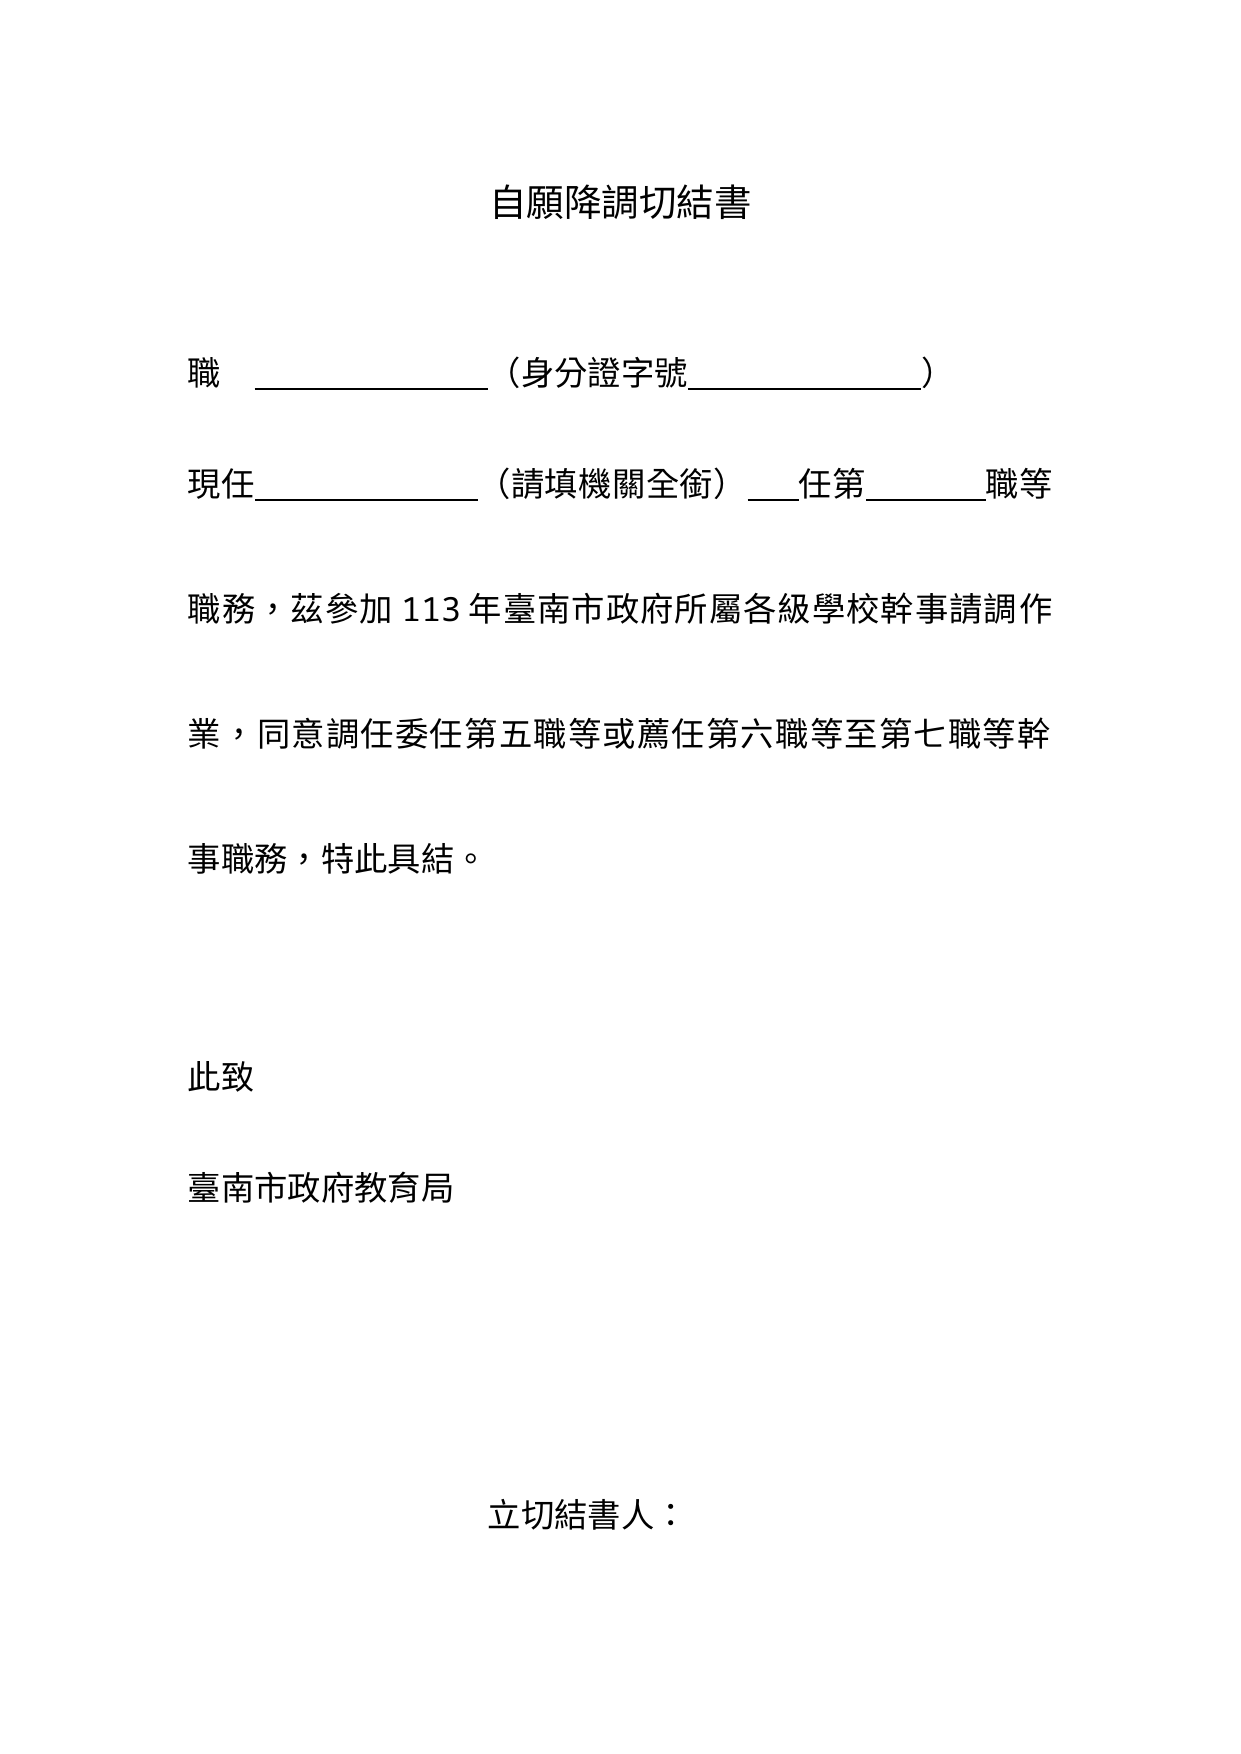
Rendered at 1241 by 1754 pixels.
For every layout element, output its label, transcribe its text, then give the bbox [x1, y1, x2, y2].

text 自願降調切結書 [187, 158, 1053, 221]
text 現任 （請填機關全銜） 任第 職等職務，茲參加113年臺南市政府所屬各級學校幹事請調作業，同意調任委任第五職等或薦任第六職等至第七職等幹事職務，特此具結。 [188, 440, 1053, 877]
text 立切結書人： [187, 1471, 1053, 1533]
text 臺南市政府教育局 [187, 1144, 1053, 1207]
text 此致 [187, 1034, 1053, 1096]
text 職 （身分證字號 ） [188, 329, 1053, 392]
